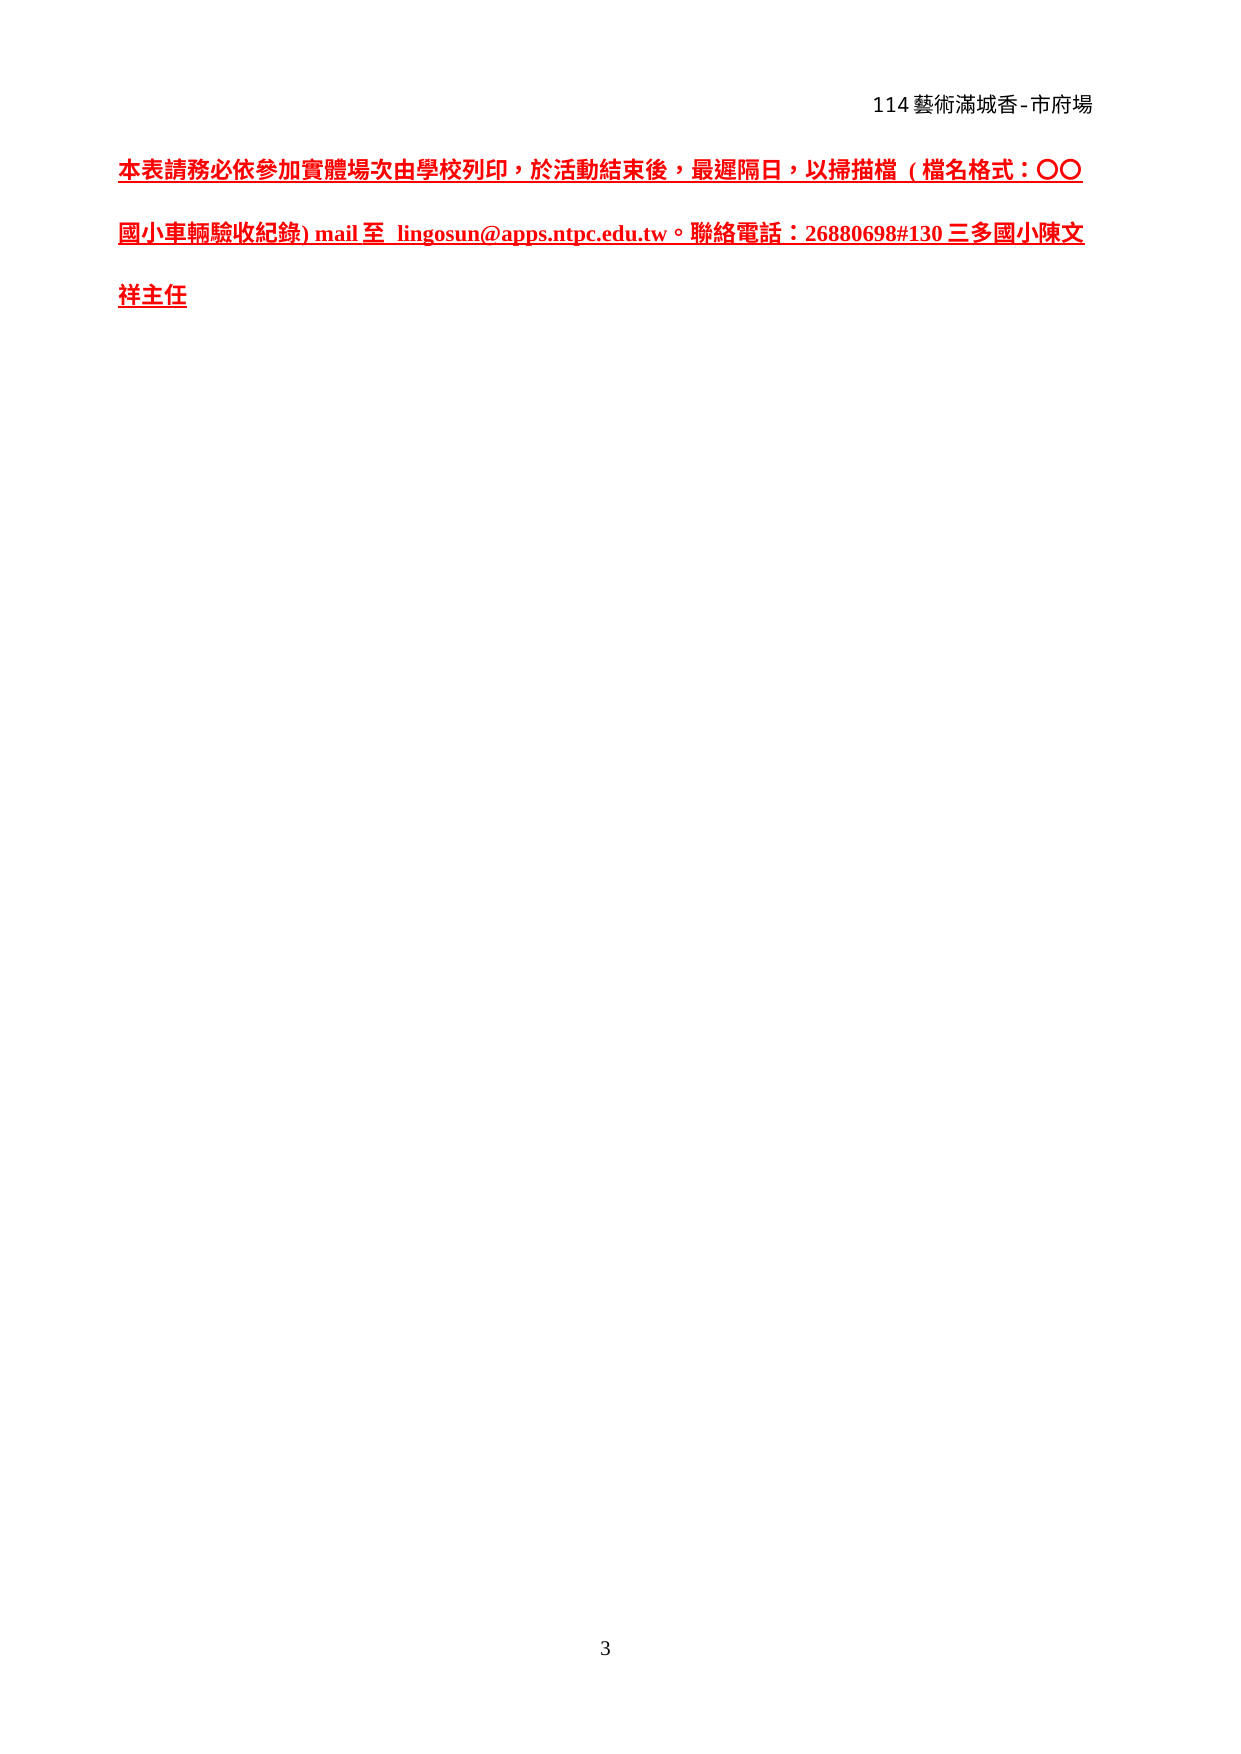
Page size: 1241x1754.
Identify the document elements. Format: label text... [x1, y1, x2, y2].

text 本表請務必依參加實體場次由學校列印，於活動結束後，最遲隔日，以掃描檔 ( 檔名格式：〇〇國小車輛驗收紀錄) mail至 lingosun@apps.ntpc.edu.tw。聯絡電話：26880698#130三多國小陳文祥主任 [118, 127, 1092, 315]
